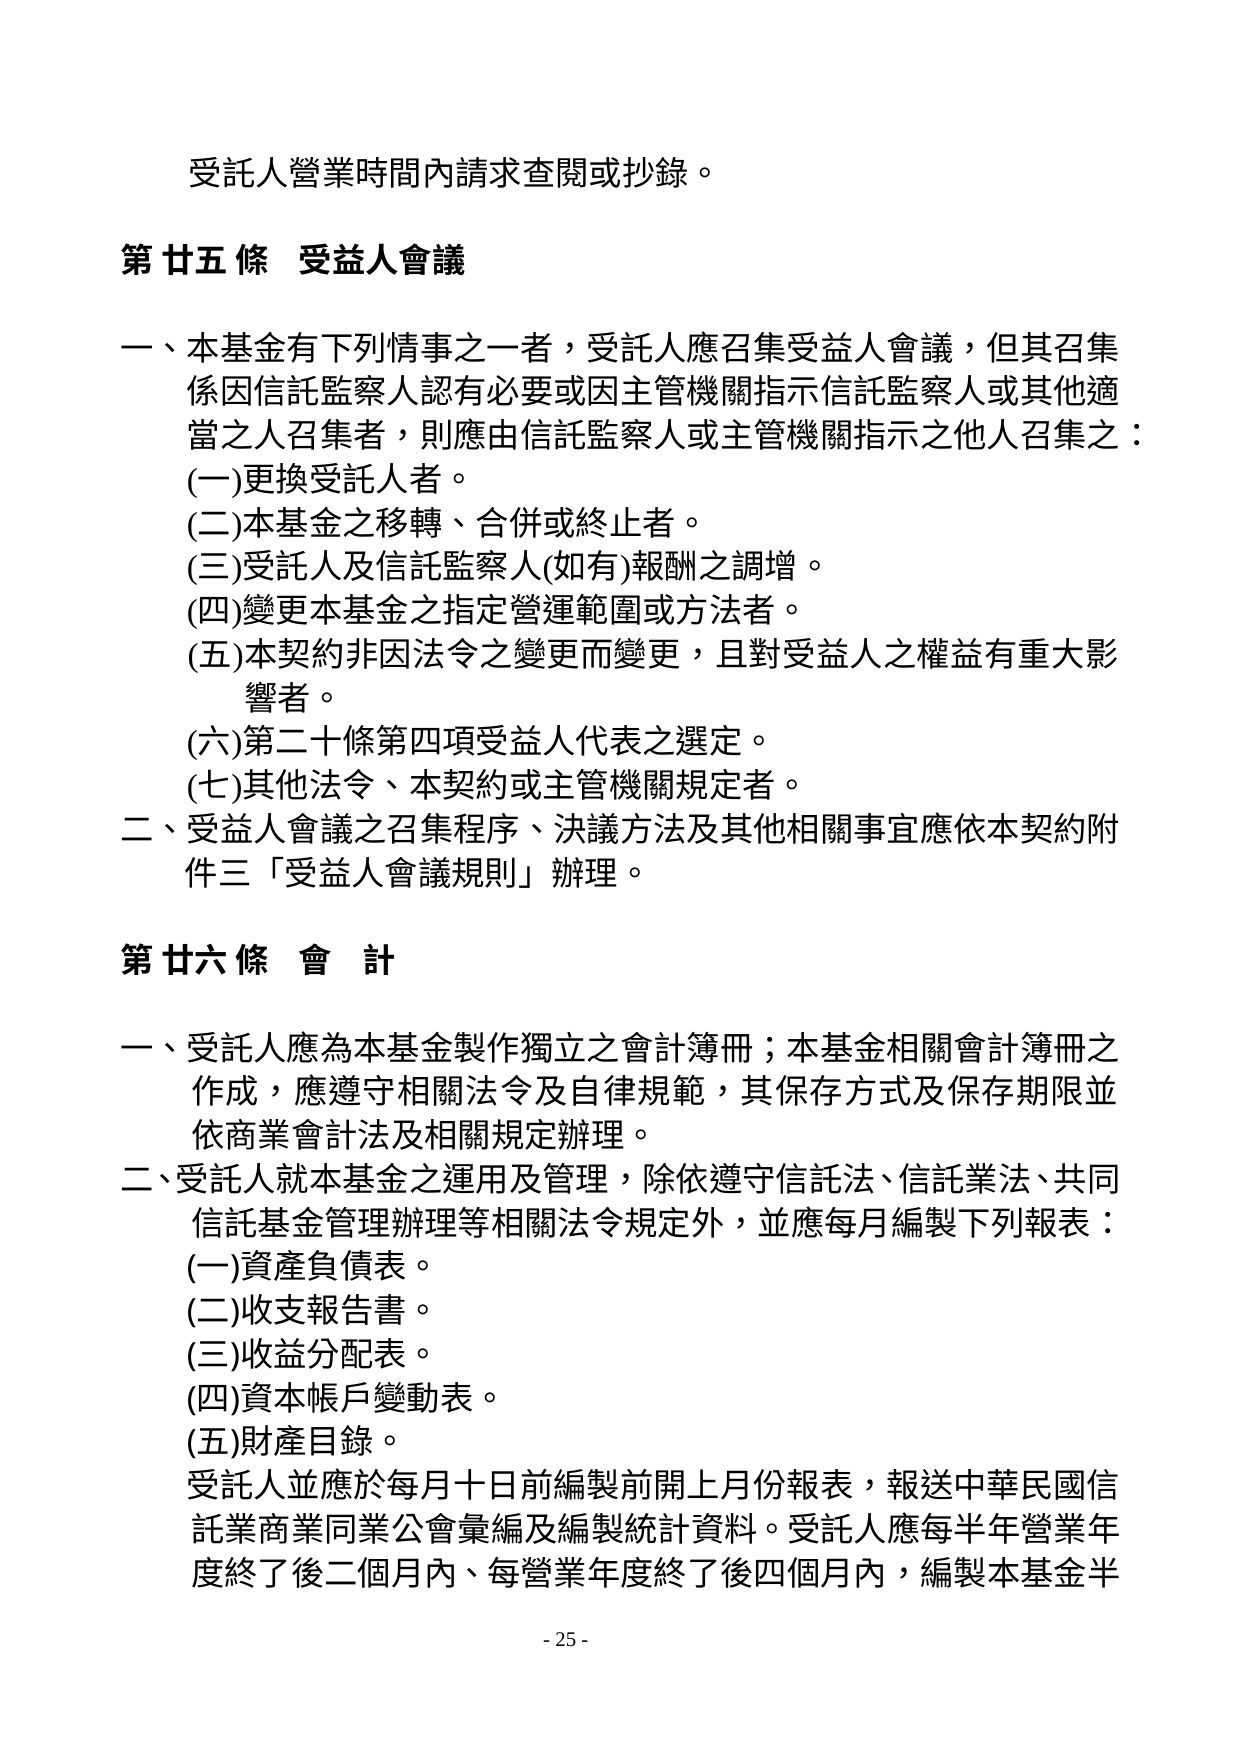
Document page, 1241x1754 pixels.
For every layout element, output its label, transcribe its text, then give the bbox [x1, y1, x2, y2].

text (五)財產目錄。 [120, 1419, 1120, 1462]
text 受託人並應於每月十日前編製前開上月份報表，報送中華民國信託業商業同業公會彙編及編製統計資料。受託人應每半年營業年度終了後二個月內、每營業年度終了後四個月內，編製本基金半 [120, 1462, 1120, 1594]
text 二、受益人會議之召集程序、決議方法及其他相關事宜應依本契約附件三「受益人會議規則」辦理。 [120, 806, 1120, 894]
text 二、受託人就本基金之運用及管理，除依遵守信託法、信託業法、共同信託基金管理辦理等相關法令規定外，並應每月編製下列報表： [120, 1156, 1120, 1244]
text (七)其他法令、本契約或主管機關規定者。 [120, 762, 1120, 806]
text 一、受託人應為本基金製作獨立之會計簿冊；本基金相關會計簿冊之作成，應遵守相關法令及自律規範，其保存方式及保存期限並依商業會計法及相關規定辦理。 [120, 1025, 1120, 1156]
text (三)受託人及信託監察人(如有)報酬之調增。 [120, 544, 1120, 587]
text (六)第二十條第四項受益人代表之選定。 [120, 719, 1120, 762]
text (二)收支報告書。 [120, 1287, 1120, 1331]
text (一)更換受託人者。 [120, 456, 1120, 500]
text 第 廿六 條 會 計 [120, 937, 1120, 981]
text 一、本基金有下列情事之一者，受託人應召集受益人會議，但其召集係因信託監察人認有必要或因主管機關指示信託監察人或其他適當之人召集者，則應由信託監察人或主管機關指示之他人召集之： [120, 325, 1120, 456]
text (三)收益分配表。 [120, 1331, 1120, 1375]
text (五)本契約非因法令之變更而變更，且對受益人之權益有重大影響者。 [120, 631, 1120, 719]
text 第 廿五 條 受益人會議 [120, 237, 1120, 281]
text (一)資產負債表。 [120, 1244, 1120, 1287]
text (四)變更本基金之指定營運範圍或方法者。 [120, 587, 1120, 631]
text (二)本基金之移轉、合併或終止者。 [120, 500, 1120, 544]
text (四)資本帳戶變動表。 [120, 1375, 1120, 1419]
text 受託人營業時間內請求查閱或抄錄。 [120, 150, 1120, 194]
